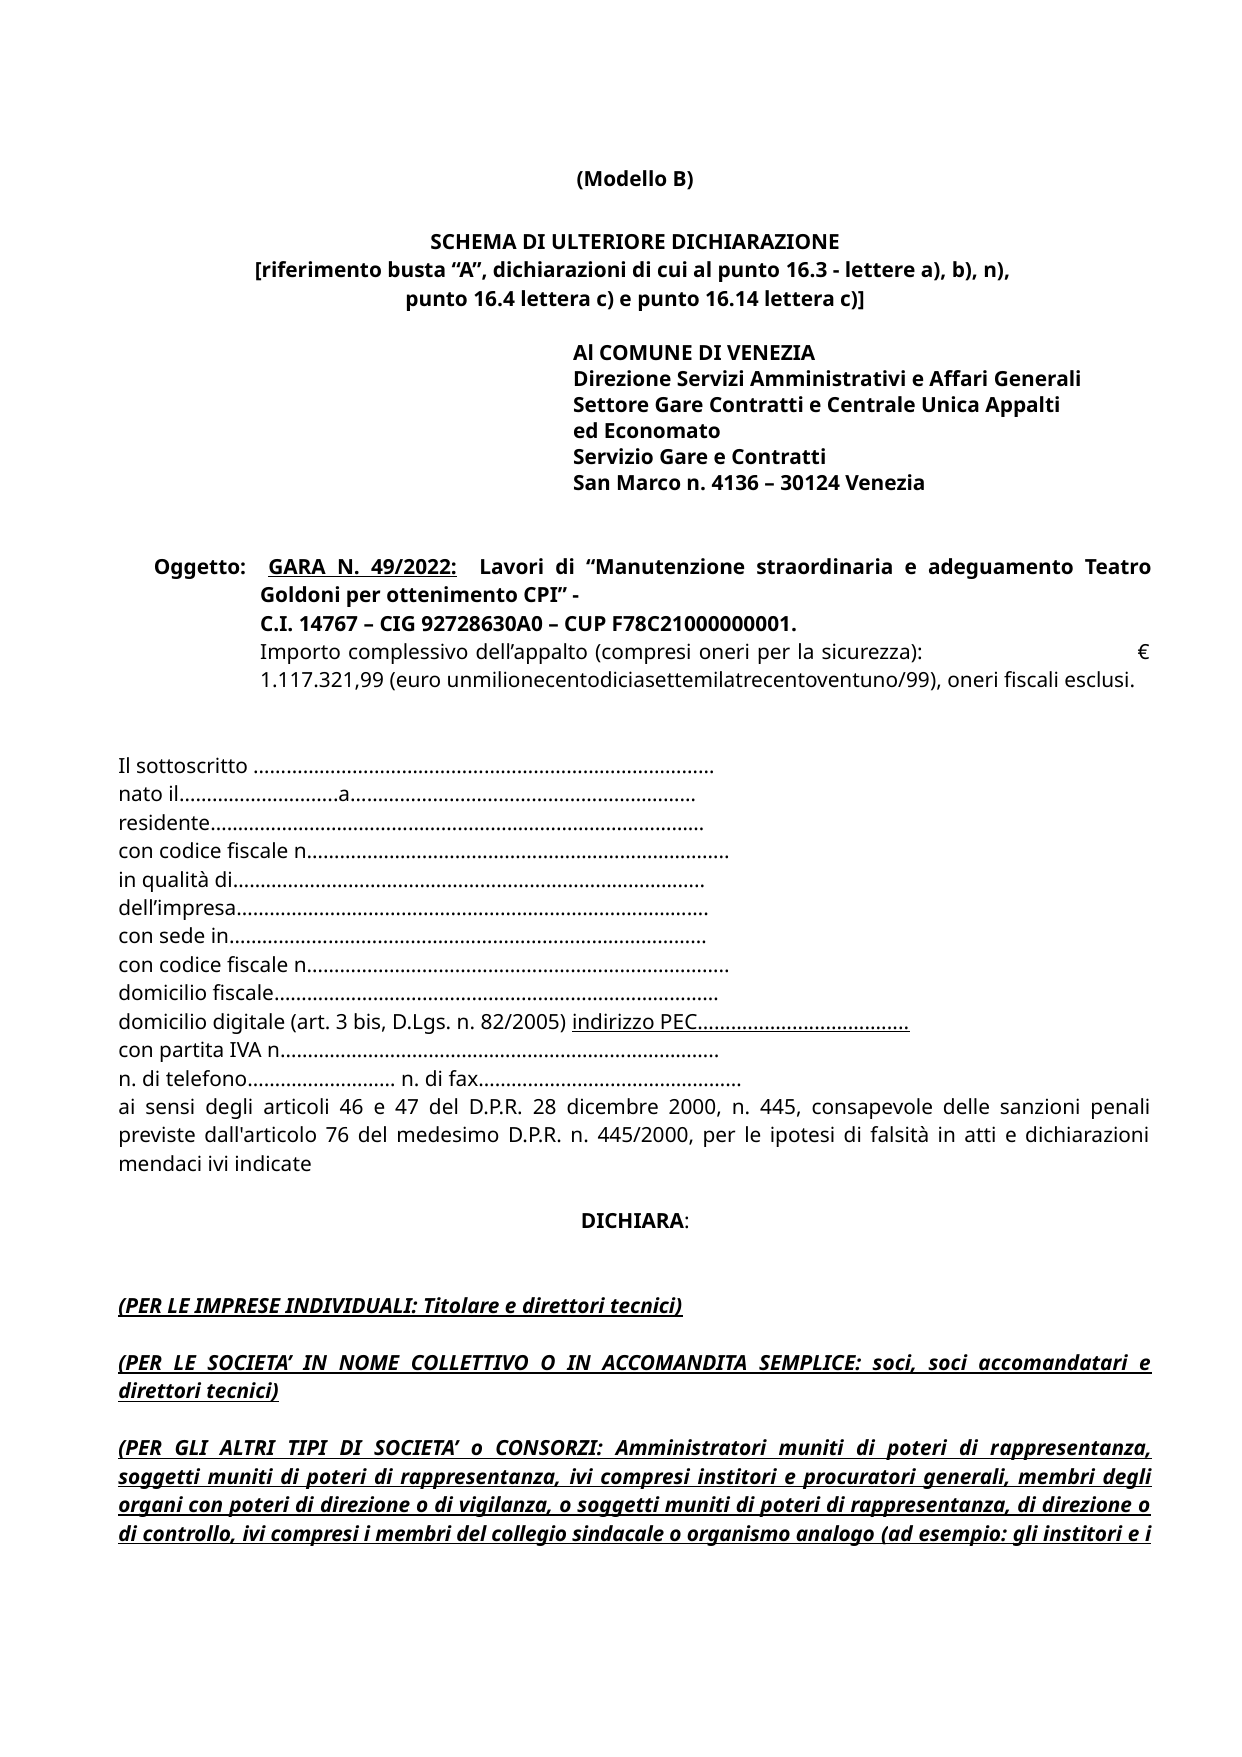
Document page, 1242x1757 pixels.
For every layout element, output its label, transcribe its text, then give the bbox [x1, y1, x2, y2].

list San Marco n. 4136 – 30124 Venezia [573, 470, 1152, 495]
text con partita IVA n…………………………………………………………………….. [118, 1035, 1152, 1064]
list Settore Gare Contratti e Centrale Unica Appalti [573, 392, 1152, 418]
text direttori tecnici) [118, 1374, 1152, 1405]
text domicilio fiscale……………………………………………………………………… [118, 978, 1152, 1007]
text ai sensi degli articoli 46 e 47 del D.P.R. 28 dicembre 2000, n. 445, consapevole delle sanzioni penali previste dall'articolo 76 del medesimo D.P.R. n. 445/2000, per le ipotesi di falsità in atti e dichiarazioni mendaci ivi indicate [118, 1092, 1152, 1177]
text residente……………………………………………………………………………… [118, 808, 1152, 836]
list Oggetto: GARA N. 49/2022: Lavori di “Manutenzione straordinaria e adeguamento Teatro Goldoni per ottenimento CPI” - [154, 552, 1152, 609]
text organi con poteri di direzione o di vigilanza, o soggetti muniti di poteri di rappresentanza, di direzione o di controllo, ivi compresi i membri del collegio sindacale o organismo analogo (ad esempio: gli institori e i [118, 1487, 1152, 1547]
text soggetti muniti di poteri di rappresentanza, ivi compresi institori e procuratori generali, membri degli [118, 1459, 1152, 1486]
text in qualità di………………………………………………………………………….. [118, 865, 1152, 893]
text (PER LE IMPRESE INDIVIDUALI: Titolare e direttori tecnici) [118, 1291, 1152, 1320]
text DICHIARA: [118, 1206, 1152, 1234]
text (Modello B) [118, 164, 1152, 193]
list Servizio Gare e Contratti [195, 444, 1152, 470]
text [riferimento busta “A”, dichiarazioni di cui al punto 16.3 - lettere a), b), n), [118, 256, 1152, 284]
text (PER GLI ALTRI TIPI DI SOCIETA’ o CONSORZI: Amministratori muniti di poteri di rappresentanza, [118, 1433, 1152, 1458]
list Importo complessivo dell’appalto (compresi oneri per la sicurezza): € 1.117.321,99 (euro unmilionecentodiciasettemilatrecentoventuno/99), oneri fiscali esclusi. [260, 637, 1152, 694]
subtitle Al COMUNE DI VENEZIA [236, 341, 1152, 366]
text domicilio digitale (art. 3 bis, D.Lgs. n. 82/2005) indirizzo PEC...................................... [118, 1007, 1152, 1035]
text con codice fiscale n………………………………………………………………….. [118, 836, 1152, 865]
text SCHEMA DI ULTERIORE DICHIARAZIONE [118, 227, 1152, 256]
list C.I. 14767 – CIG 92728630A0 – CUP F78C21000000001. [154, 609, 1152, 637]
text con sede in…………………………………………………………………………… [118, 922, 1152, 950]
list ed Economato [195, 418, 1152, 444]
text nato il………………………..a……………………………………………………… [118, 779, 1152, 808]
text punto 16.4 lettera c) e punto 16.14 lettera c)] [118, 284, 1152, 312]
text dell’impresa……………………………………………………………….…………. [118, 893, 1152, 922]
list Direzione Servizi Amministrativi e Affari Generali [573, 366, 1152, 392]
text Il sottoscritto ………………………………………………………………………… [118, 751, 1152, 779]
text con codice fiscale n………………………………………………………………….. [118, 950, 1152, 978]
text n. di telefono……………………… n. di fax………………………………………… [118, 1064, 1152, 1092]
text (PER LE SOCIETA’ IN NOME COLLETTIVO O IN ACCOMANDITA SEMPLICE: soci, soci accomandatari e [118, 1348, 1152, 1372]
